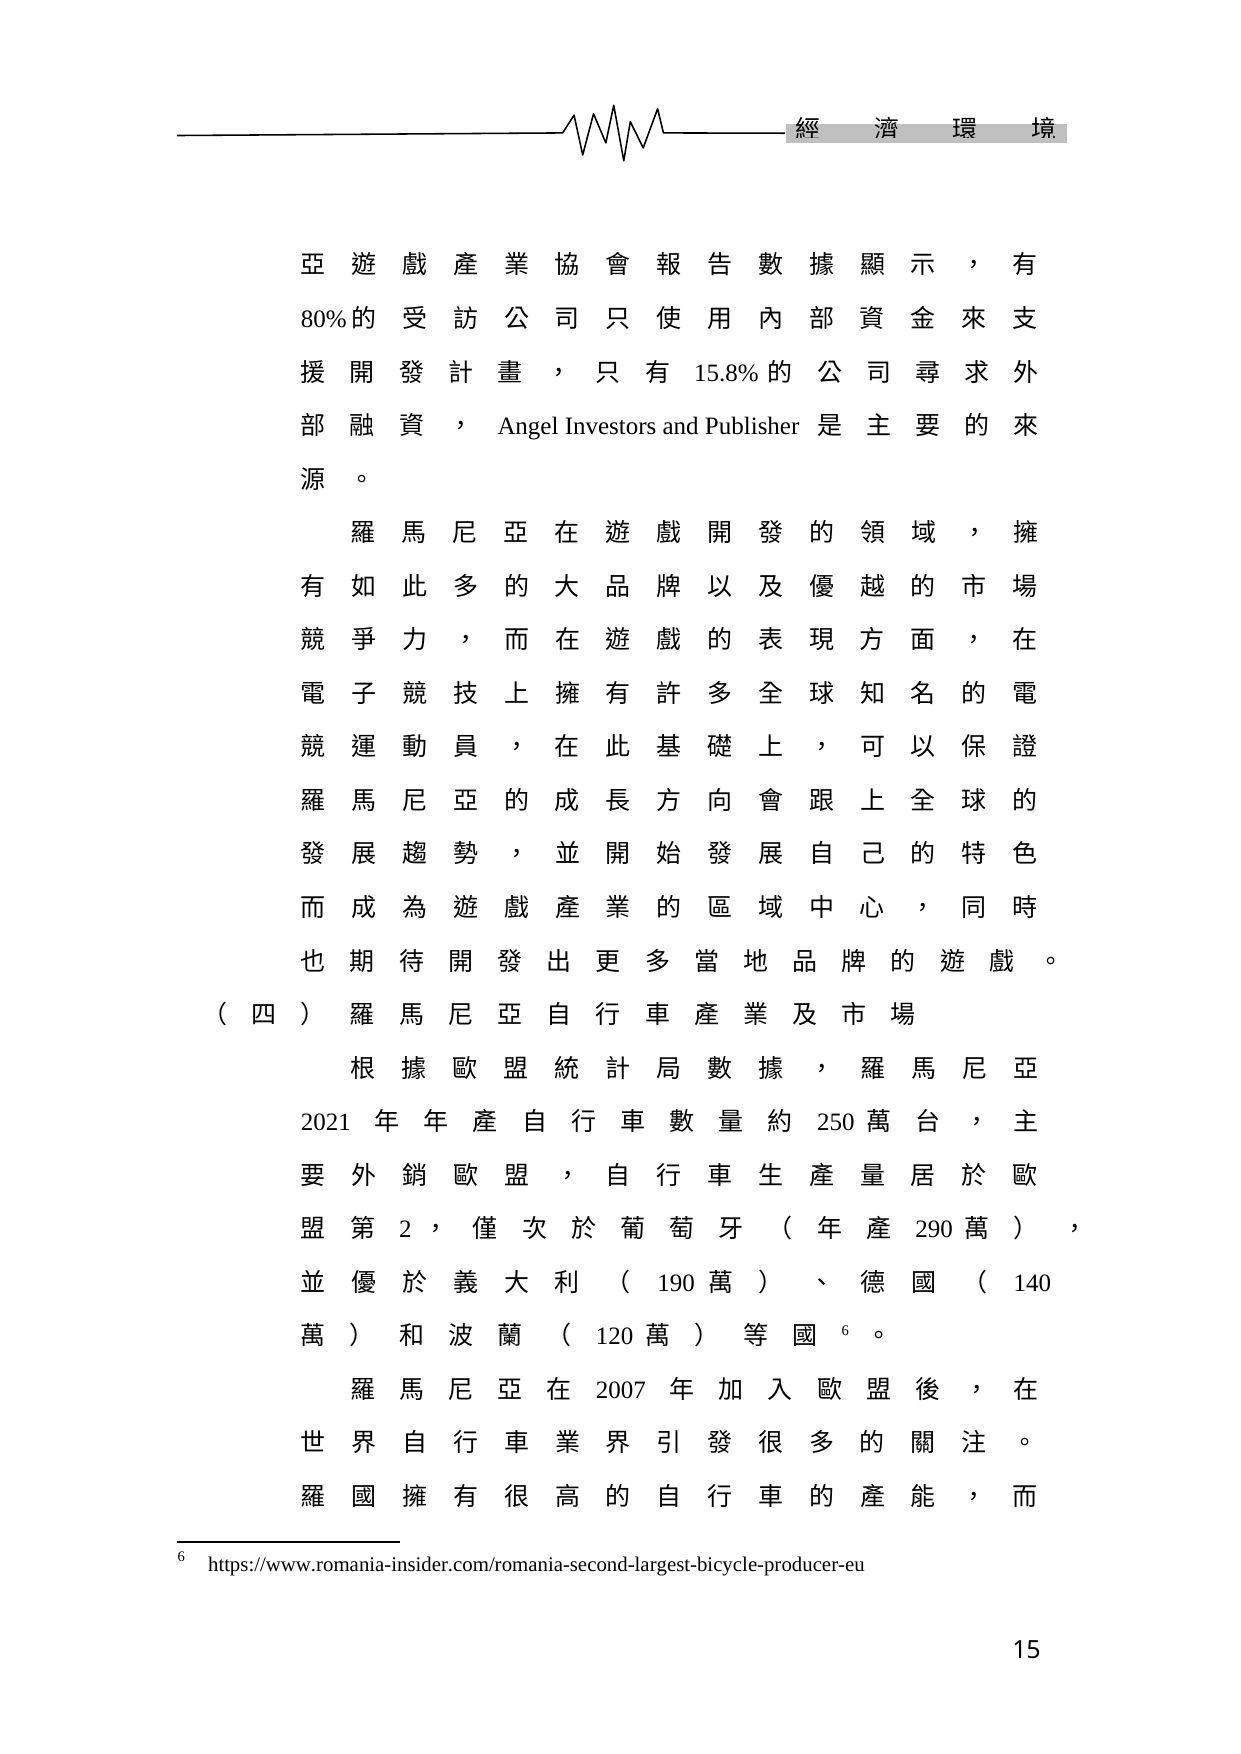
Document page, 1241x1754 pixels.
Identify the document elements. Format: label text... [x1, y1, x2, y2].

text 羅馬尼亞在2007年加入歐盟後，在世界自行車業界引發很多的關注。羅國擁有很高的自行車的產能，而且比起其他歐盟國家，它的工資較低，擁有比中國大陸供應商更接近歐洲市場，以及沒有反傾銷關稅等有利的條件，讓羅馬尼亞在自行車製造方面取得了優勢，並以比利時、德國及法國為主要出口市場，保加利亞是羅國主要競爭對手。羅馬尼亞和保加利亞一直被稱為歐洲的「自行車谷」之一，羅國人民雖然不習慣以自行車作為交通工具，但作為自行車生產基地，羅國深具競爭力。 [276, 1361, 1063, 1521]
text 羅馬尼亞在遊戲開發的領域，擁有如此多的大品牌以及優越的市場競爭力，而在遊戲的表現方面，在電子競技上擁有許多全球知名的電競運動員，在此基礎上，可以保證羅馬尼亞的成長方向會跟上全球的發展趨勢，並開始發展自己的特色而成為遊戲產業的區域中心，同時也期待開發出更多當地品牌的遊戲。 [276, 504, 1063, 986]
text （四）羅馬尼亞自行車產業及市場 [202, 986, 1063, 1039]
text 根據歐盟統計局數據，羅馬尼亞2021年年產自行車數量約250萬台，主要外銷歐盟，自行車生產量居於歐盟第2，僅次於葡萄牙（年產290萬），並優於義大利（190萬）、德國（140萬）和波蘭（120萬）等國。 [276, 1039, 1063, 1361]
text 亞遊戲產業協會報告數據顯示，有80%的受訪公司只使用內部資金來支援開發計畫，只有15.8%的公司尋求外部融資，Angel Investors and Publisher是主要的來源。 [276, 236, 1063, 504]
text https://www.romania-insider.com/romania-second-largest-bicycle-producer-eu [177, 1548, 1063, 1577]
